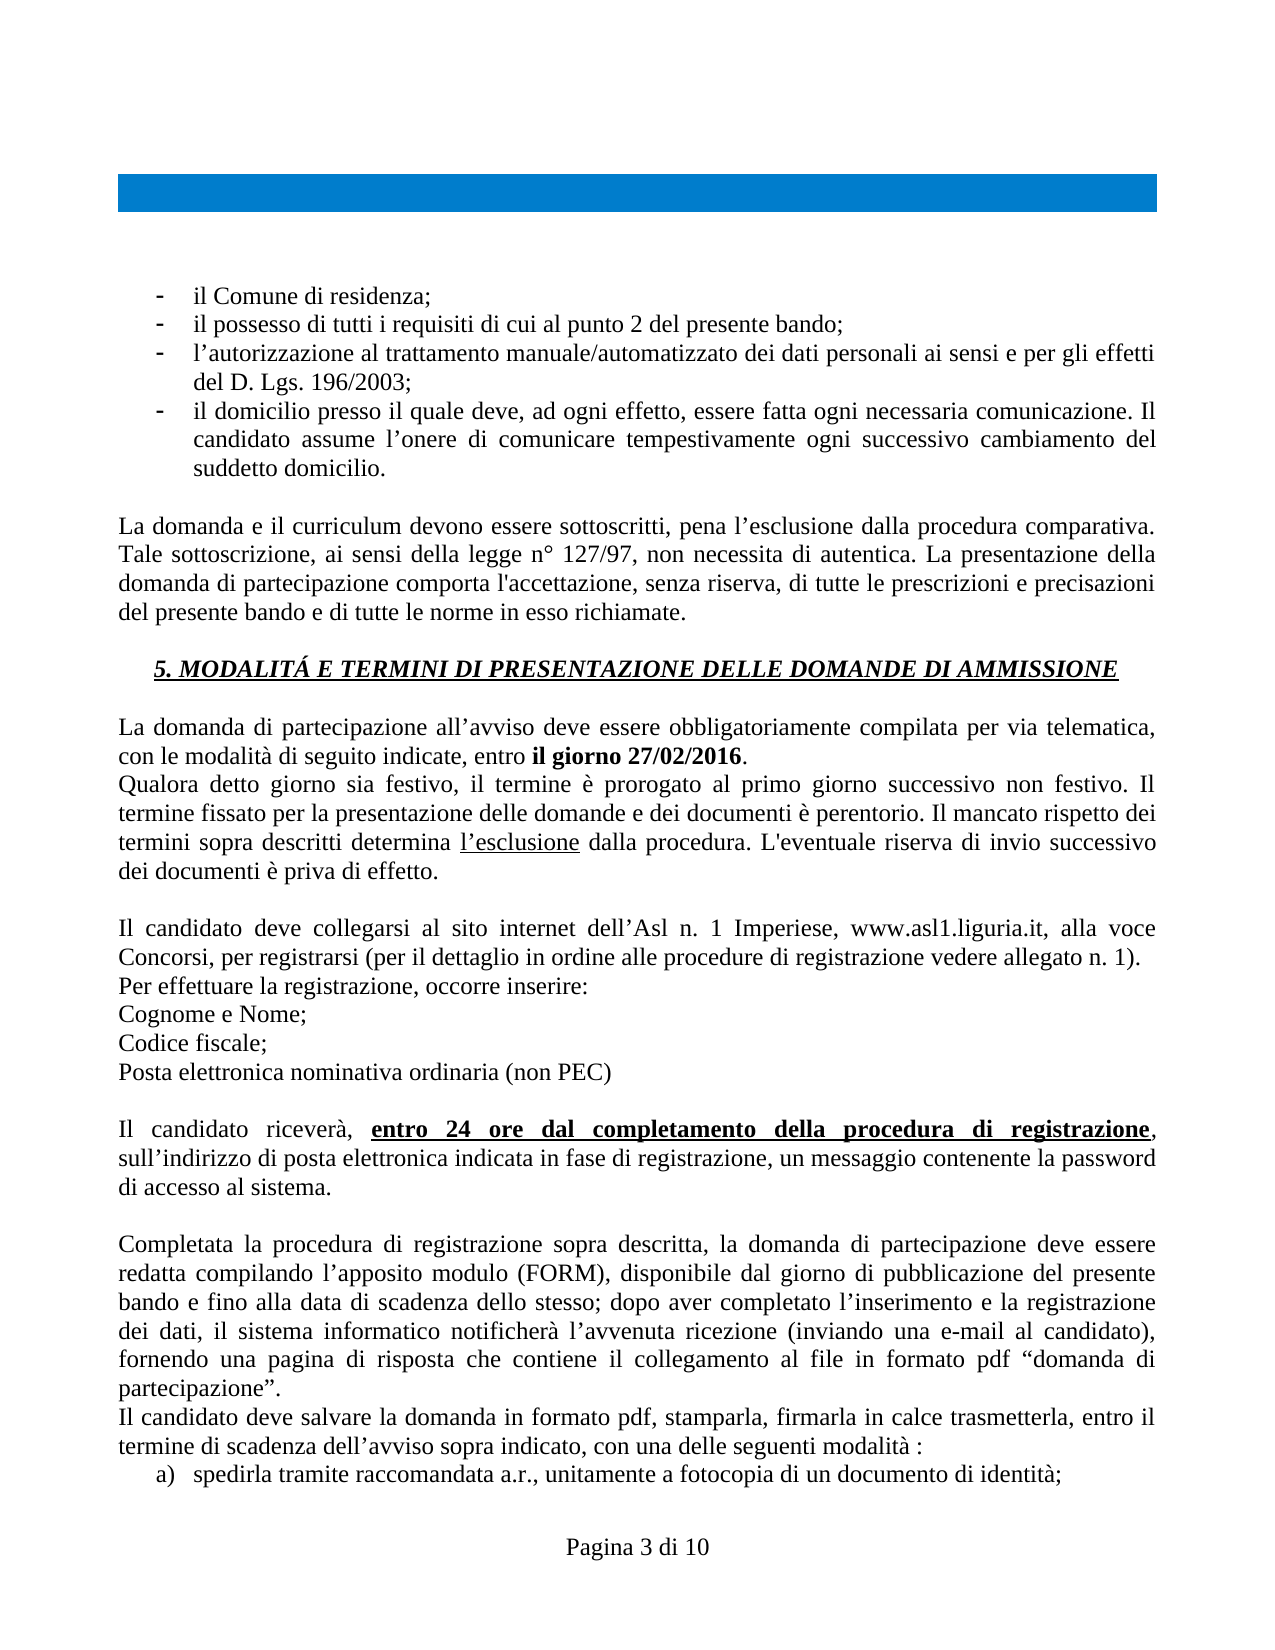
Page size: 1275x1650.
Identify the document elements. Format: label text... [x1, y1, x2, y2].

text Codice fiscale; [118, 1028, 1157, 1057]
text Il candidato riceverà, entro 24 ore dal completamento della procedura di registrazione, sull’indirizzo di posta elettronica indicata in fase di registrazione, un messaggio contenente la password di accesso al sistema. [118, 1114, 1157, 1201]
list il domicilio presso il quale deve, ad ogni effetto, essere fatta ogni necessaria comunicazione. Il candidato assume l’onere di comunicare tempestivamente ogni successivo cambiamento del suddetto domicilio. [156, 396, 1157, 482]
text Il candidato deve collegarsi al sito internet dell’Asl n. 1 Imperiese, www.asl1.liguria.it, alla voce Concorsi, per registrarsi (per il dettaglio in ordine alle procedure di registrazione vedere allegato n. 1). [118, 913, 1157, 971]
text Posta elettronica nominativa ordinaria (non PEC) [118, 1057, 1157, 1086]
text Qualora detto giorno sia festivo, il termine è prorogato al primo giorno successivo non festivo. Il termine fissato per la presentazione delle domande e dei documenti è perentorio. Il mancato rispetto dei termini sopra descritti determina l’esclusione dalla procedura. L'eventuale riserva di invio successivo dei documenti è priva di effetto. [118, 769, 1157, 884]
text Per effettuare la registrazione, occorre inserire: [118, 971, 1157, 999]
list l’autorizzazione al trattamento manuale/automatizzato dei dati personali ai sensi e per gli effetti del D. Lgs. 196/2003; [156, 338, 1157, 396]
text La domanda di partecipazione all’avviso deve essere obbligatoriamente compilata per via telematica, con le modalità di seguito indicate, entro il giorno ­­­­­­­­­­­­­­27/02/2016. [118, 712, 1157, 769]
list il possesso di tutti i requisiti di cui al punto 2 del presente bando; [156, 309, 1157, 338]
text Il candidato deve salvare la domanda in formato pdf, stamparla, firmarla in calce trasmetterla, entro il termine di scadenza dell’avviso sopra indicato, con una delle seguenti modalità : [118, 1402, 1157, 1459]
text La domanda e il curriculum devono essere sottoscritti, pena l’esclusione dalla procedura comparativa. Tale sottoscrizione, ai sensi della legge n° 127/97, non necessita di autentica. La presentazione della domanda di partecipazione comporta l'accettazione, senza riserva, di tutte le prescrizioni e precisazioni del presente bando e di tutte le norme in esso richiamate. [118, 511, 1157, 626]
text Cognome e Nome; [118, 999, 1157, 1028]
list il Comune di residenza; [156, 281, 1157, 309]
text 5. MODALITÁ E TERMINI DI PRESENTAZIONE DELLE DOMANDE DI AMMISSIONE [118, 654, 1157, 683]
text Completata la procedura di registrazione sopra descritta, la domanda di partecipazione deve essere redatta compilando l’apposito modulo (FORM), disponibile dal giorno di pubblicazione del presente bando e fino alla data di scadenza dello stesso; dopo aver completato l’inserimento e la registrazione dei dati, il sistema informatico notificherà l’avvenuta ricezione (inviando una e-mail al candidato), fornendo una pagina di risposta che contiene il collegamento al file in formato pdf “domanda di partecipazione”. [118, 1229, 1157, 1402]
list spedirla tramite raccomandata a.r., unitamente a fotocopia di un documento di identità; [156, 1459, 1157, 1488]
